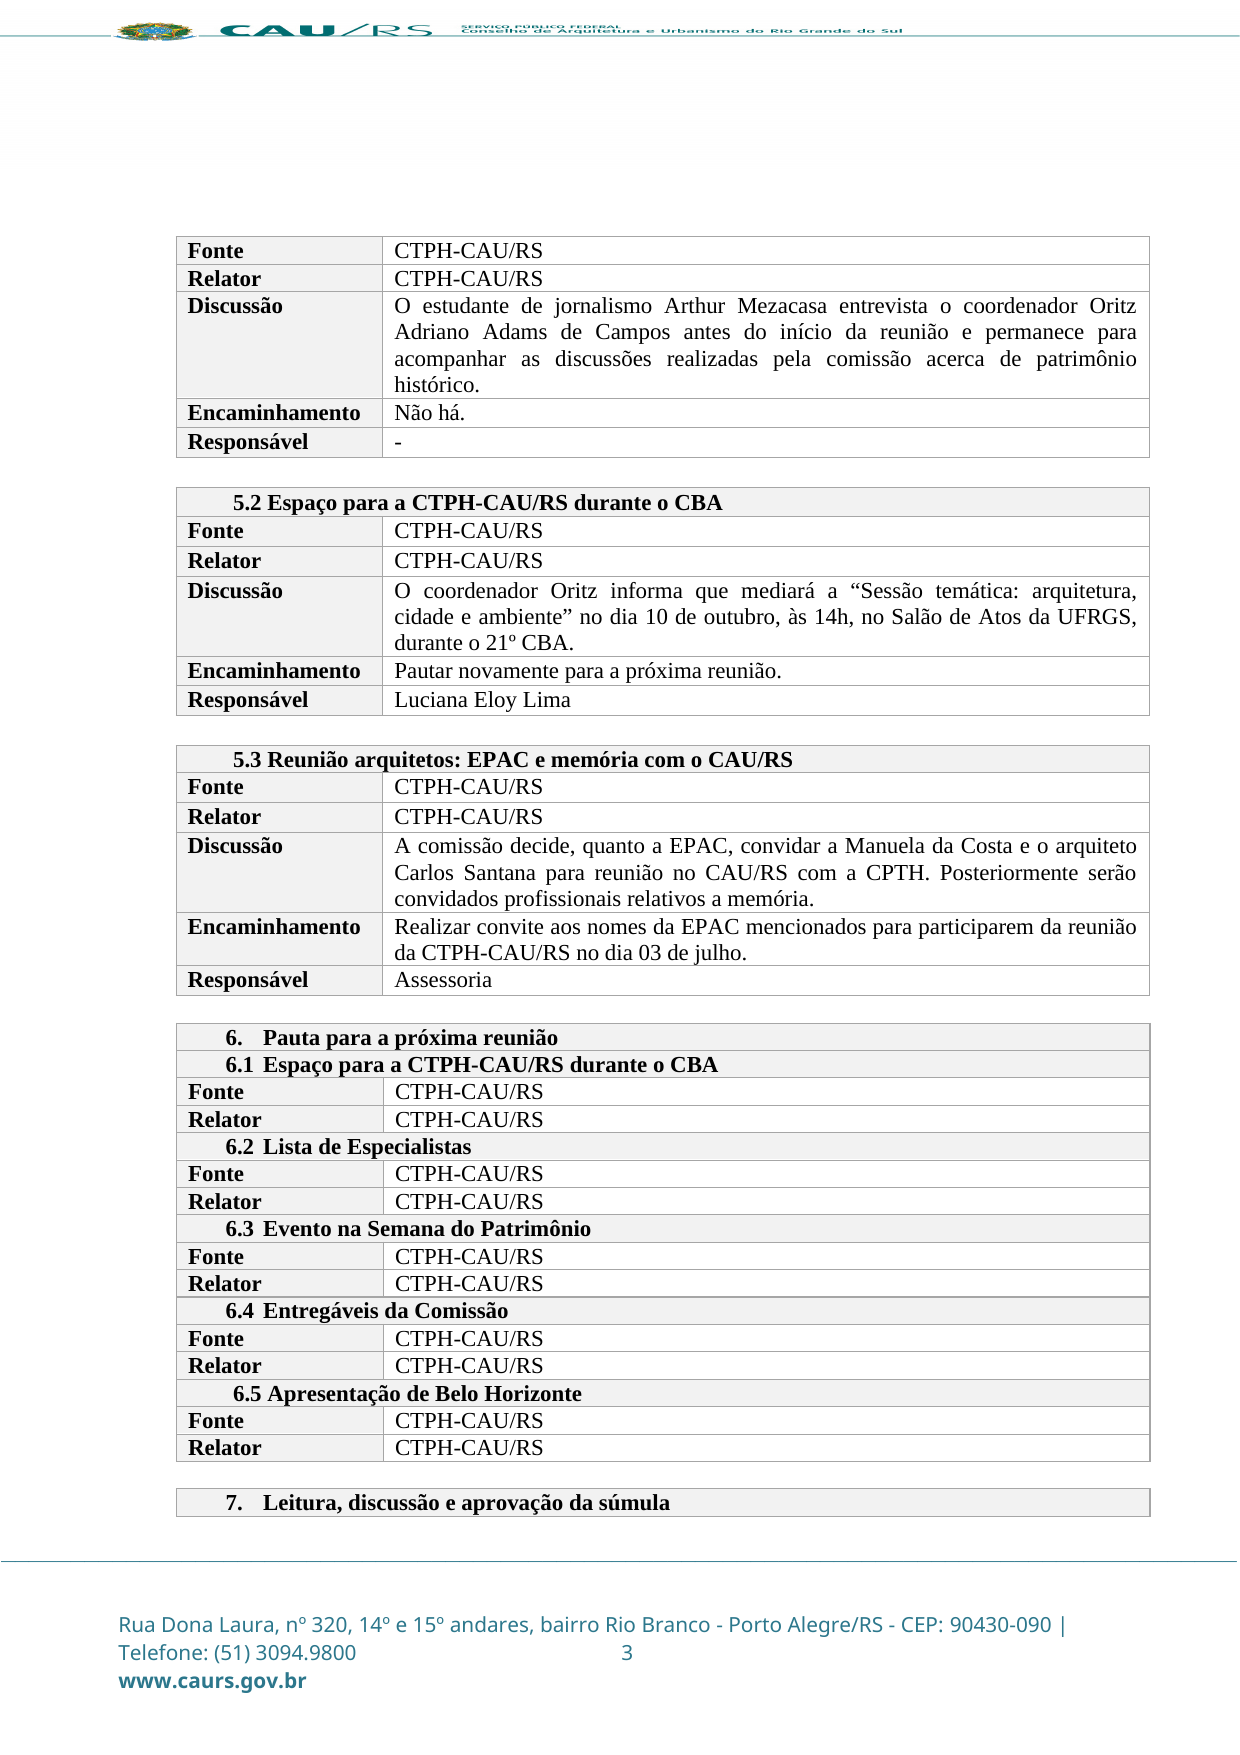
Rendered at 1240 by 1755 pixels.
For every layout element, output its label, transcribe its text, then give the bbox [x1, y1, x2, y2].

table_cell Discussão [177, 577, 382, 656]
table_cell CTPH-CAU/RS [384, 1435, 1149, 1461]
table_cell Fonte [177, 1407, 383, 1433]
table_header Leitura, discussão e aprovação da súmula [177, 1489, 1149, 1516]
table_cell Fonte [177, 237, 382, 264]
table_cell Luciana Eloy Lima [383, 686, 1149, 715]
table_cell Fonte [177, 1161, 383, 1187]
table_cell Pautar novamente para a próxima reunião. [383, 657, 1149, 685]
table_cell O estudante de jornalismo Arthur Mezacasa entrevista o coordenador Oritz Adriano Adams de Campos antes do início da reunião e permanece para acompanhar as discussões realizadas pela comissão acerca de patrimônio histórico. [383, 292, 1149, 397]
table_cell Relator [177, 1106, 383, 1132]
table_cell Encaminhamento [177, 399, 382, 427]
table_cell A comissão decide, quanto a EPAC, convidar a Manuela da Costa e o arquiteto Carlos Santana para reunião no CAU/RS com a CPTH. Posteriormente serão convidados profissionais relativos a memória. [383, 833, 1149, 912]
table_cell Assessoria [383, 966, 1149, 995]
table_cell Lista de Especialistas [177, 1133, 1149, 1159]
table_cell 5.2 Espaço para a CTPH-CAU/RS durante o CBA [177, 488, 1149, 516]
table_cell Fonte [177, 1078, 383, 1105]
table_cell Responsável [177, 428, 382, 457]
table_cell Fonte [177, 773, 382, 802]
table_cell Relator [177, 265, 382, 291]
table_cell CTPH-CAU/RS [384, 1243, 1149, 1269]
table_cell Discussão [177, 833, 382, 912]
table_cell CTPH-CAU/RS [384, 1270, 1149, 1296]
table_cell CTPH-CAU/RS [383, 237, 1149, 264]
table_cell Espaço para a CTPH-CAU/RS durante o CBA [177, 1051, 1149, 1077]
table_cell CTPH-CAU/RS [383, 803, 1149, 832]
table_cell Responsável [177, 966, 382, 995]
table_cell CTPH-CAU/RS [384, 1407, 1149, 1433]
table_cell Não há. [383, 399, 1149, 427]
table_cell Encaminhamento [177, 913, 382, 965]
table_cell Entregáveis da Comissão [177, 1298, 1149, 1324]
table_cell Evento na Semana do Patrimônio [177, 1215, 1149, 1242]
table_header Pauta para a próxima reunião [177, 1024, 1149, 1050]
table_cell Realizar convite aos nomes da EPAC mencionados para participarem da reunião da CTPH-CAU/RS no dia 03 de julho. [383, 913, 1149, 965]
table_cell CTPH-CAU/RS [383, 547, 1149, 576]
table_cell CTPH-CAU/RS [384, 1188, 1149, 1214]
table_cell Discussão [177, 292, 382, 397]
table_cell CTPH-CAU/RS [384, 1325, 1149, 1351]
table_cell [176, 716, 1149, 745]
table_cell CTPH-CAU/RS [384, 1078, 1149, 1105]
table_cell Relator [177, 1188, 383, 1214]
table_cell CTPH-CAU/RS [383, 773, 1149, 802]
table_cell Fonte [177, 1243, 383, 1269]
table_cell [176, 458, 1149, 487]
table_cell O coordenador Oritz informa que mediará a “Sessão temática: arquitetura, cidade e ambiente” no dia 10 de outubro, às 14h, no Salão de Atos da UFRGS, durante o 21º CBA. [383, 577, 1149, 656]
table_cell Relator [177, 803, 382, 832]
table_cell Relator [177, 547, 382, 576]
table_cell 6.5 Apresentação de Belo Horizonte [177, 1380, 1149, 1406]
table_cell CTPH-CAU/RS [383, 517, 1149, 546]
table_cell 5.3 Reunião arquitetos: EPAC e memória com o CAU/RS [177, 746, 1149, 772]
table_cell Relator [177, 1435, 383, 1461]
table_cell Responsável [177, 686, 382, 715]
table_cell - [383, 428, 1149, 457]
table_cell Relator [177, 1352, 383, 1379]
table_cell CTPH-CAU/RS [383, 265, 1149, 291]
table_cell Fonte [177, 1325, 383, 1351]
table_cell Encaminhamento [177, 657, 382, 685]
table_cell CTPH-CAU/RS [384, 1352, 1149, 1379]
table_cell CTPH-CAU/RS [384, 1161, 1149, 1187]
table_cell CTPH-CAU/RS [384, 1106, 1149, 1132]
table_cell Relator [177, 1270, 383, 1296]
table_cell Fonte [177, 517, 382, 546]
